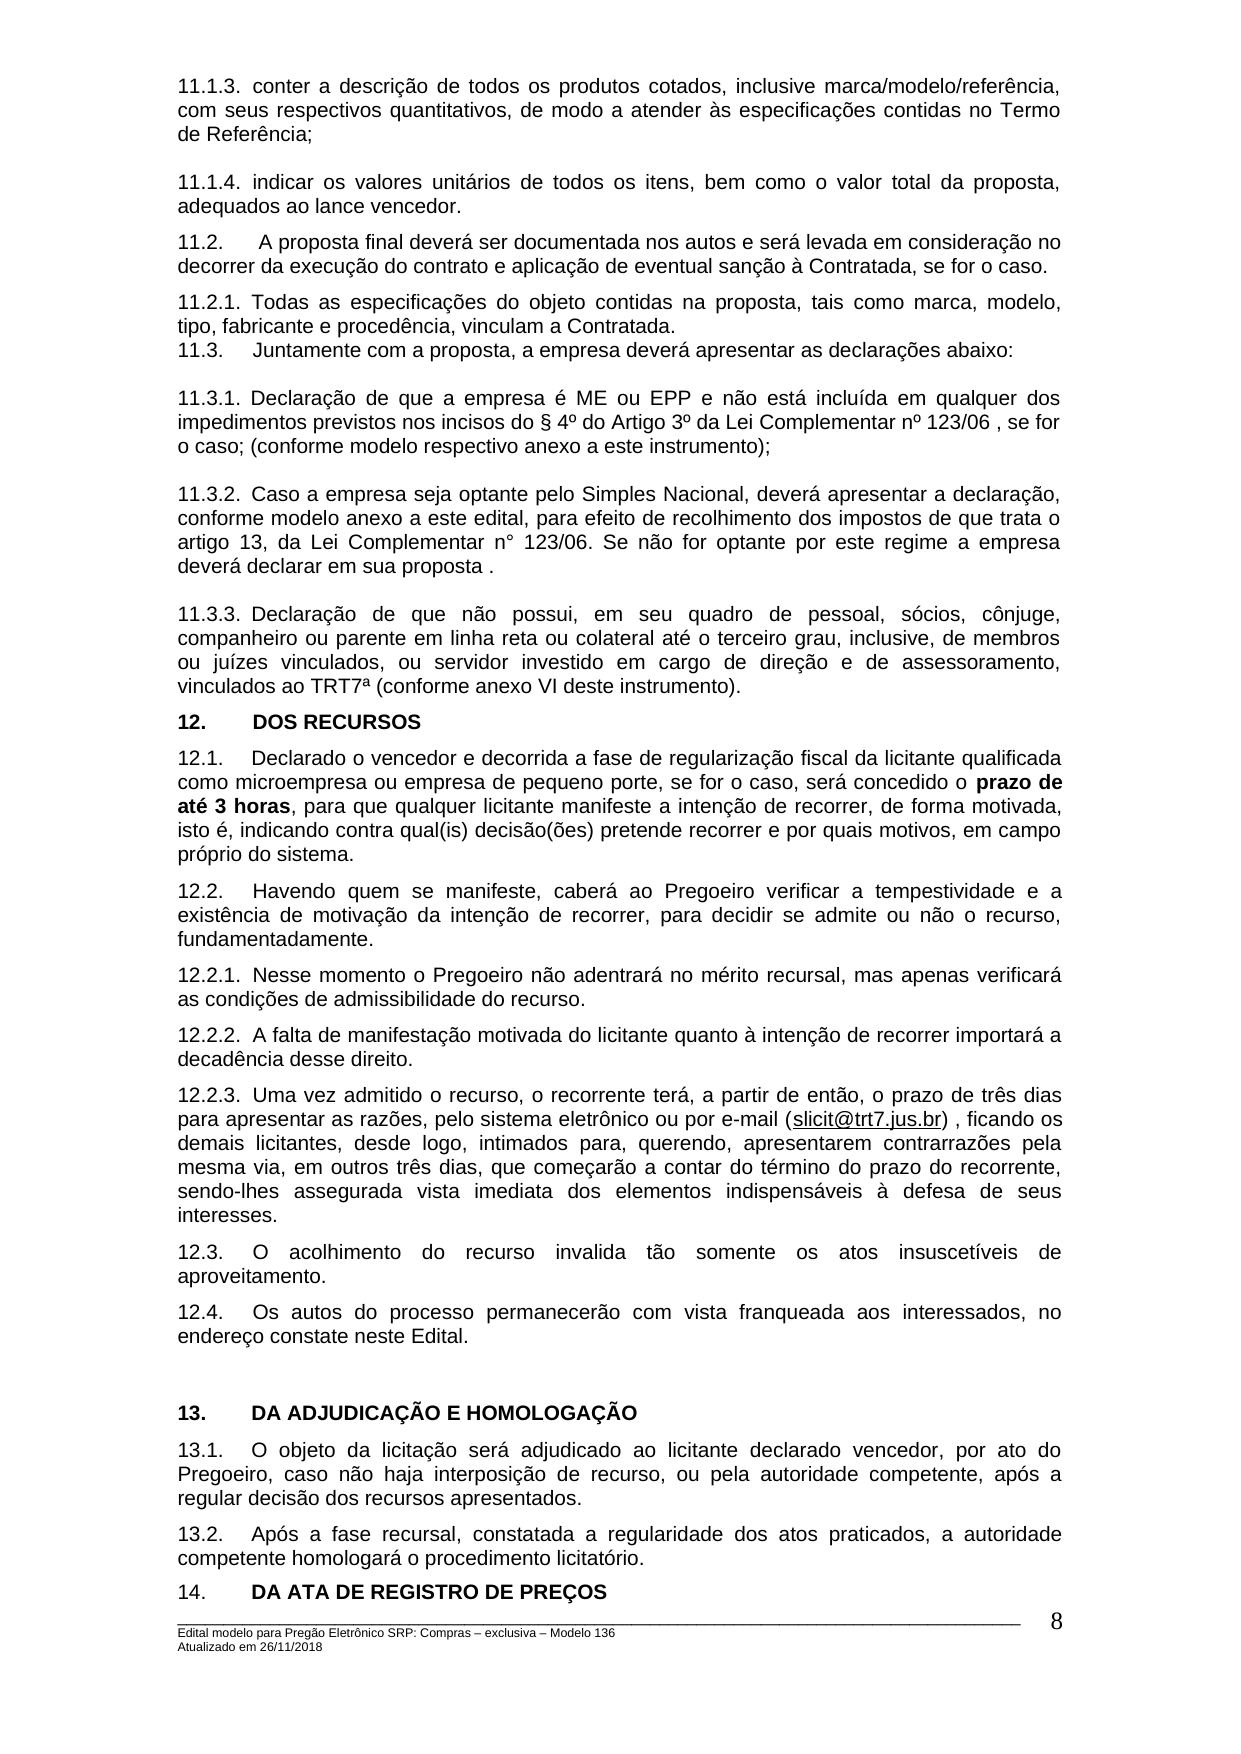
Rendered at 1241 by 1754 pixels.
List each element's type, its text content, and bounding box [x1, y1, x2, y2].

list Todas as especificações do objeto contidas na proposta, tais como marca, modelo, tipo, fabricante e procedência, vinculam a Contratada. [177, 290, 1063, 338]
text 11.3. Juntamente com a proposta, a empresa deverá apresentar as declarações abaixo: [177, 338, 1062, 362]
list Declaração de que não possui, em seu quadro de pessoal, sócios, cônjuge, companheiro ou parente em linha reta ou colateral até o terceiro grau, inclusive, de membros ou juízes vinculados, ou servidor investido em cargo de direção e de assessoramento, vinculados ao TRT7ª (conforme anexo VI deste instrumento). [177, 602, 1062, 697]
list Nesse momento o Pregoeiro não adentrará no mérito recursal, mas apenas verificará as condições de admissibilidade do recurso. [177, 963, 1063, 1011]
list Caso a empresa seja optante pelo Simples Nacional, deverá apresentar a declaração, conforme modelo anexo a este edital, para efeito de recolhimento dos impostos de que trata o artigo 13, da Lei Complementar n° 123/06. Se não for optante por este regime a empresa deverá declarar em sua proposta . [177, 482, 1062, 578]
list Havendo quem se manifeste, caberá ao Pregoeiro verificar a tempestividade e a existência de motivação da intenção de recorrer, para decidir se admite ou não o recurso, fundamentadamente. [177, 878, 1063, 950]
list indicar os valores unitários de todos os itens, bem como o valor total da proposta, adequados ao lance vencedor. [177, 169, 1062, 217]
list Declarado o vencedor e decorrida a fase de regularização fiscal da licitante qualificada como microempresa ou empresa de pequeno porte, se for o caso, será concedido o prazo de até 3 horas, para que qualquer licitante manifeste a intenção de recorrer, de forma motivada, isto é, indicando contra qual(is) decisão(ões) pretende recorrer e por quais motivos, em campo próprio do sistema. [177, 746, 1063, 866]
list O objeto da licitação será adjudicado ao licitante declarado vencedor, por ato do Pregoeiro, caso não haja interposição de recurso, ou pela autoridade competente, após a regular decisão dos recursos apresentados. [177, 1438, 1063, 1509]
text 11.3.1. Declaração de que a empresa é ME ou EPP e não está incluída em qualquer dos impedimentos previstos nos incisos do § 4º do Artigo 3º da Lei Complementar nº 123/06 , se for o caso; (conforme modelo respectivo anexo a este instrumento); [177, 386, 1062, 458]
list O acolhimento do recurso invalida tão somente os atos insuscetíveis de aproveitamento. [177, 1239, 1063, 1287]
list A proposta final deverá ser documentada nos autos e será levada em consideração no decorrer da execução do contrato e aplicação de eventual sanção à Contratada, se for o caso. [177, 230, 1063, 278]
list DA ATA DE REGISTRO DE PREÇOS [177, 1580, 1065, 1604]
list DOS RECURSOS [177, 710, 1063, 734]
list DA ADJUDICAÇÃO E HOMOLOGAÇÃO [177, 1401, 1063, 1425]
list Uma vez admitido o recurso, o recorrente terá, a partir de então, o prazo de três dias para apresentar as razões, pelo sistema eletrônico ou por e-mail (slicit@trt7.jus.br) , ficando os demais licitantes, desde logo, intimados para, querendo, apresentarem contrarrazões pela mesma via, em outros três dias, que começarão a contar do término do prazo do recorrente, sendo-lhes assegurada vista imediata dos elementos indispensáveis à defesa de seus interesses. [177, 1083, 1063, 1227]
list A falta de manifestação motivada do licitante quanto à intenção de recorrer importará a decadência desse direito. [177, 1023, 1063, 1071]
list Os autos do processo permanecerão com vista franqueada aos interessados, no endereço constate neste Edital. [177, 1300, 1063, 1348]
list Após a fase recursal, constatada a regularidade dos atos praticados, a autoridade competente homologará o procedimento licitatório. [177, 1522, 1063, 1570]
list conter a descrição de todos os produtos cotados, inclusive marca/modelo/referência, com seus respectivos quantitativos, de modo a atender às especificações contidas no Termo de Referência; [177, 74, 1062, 146]
